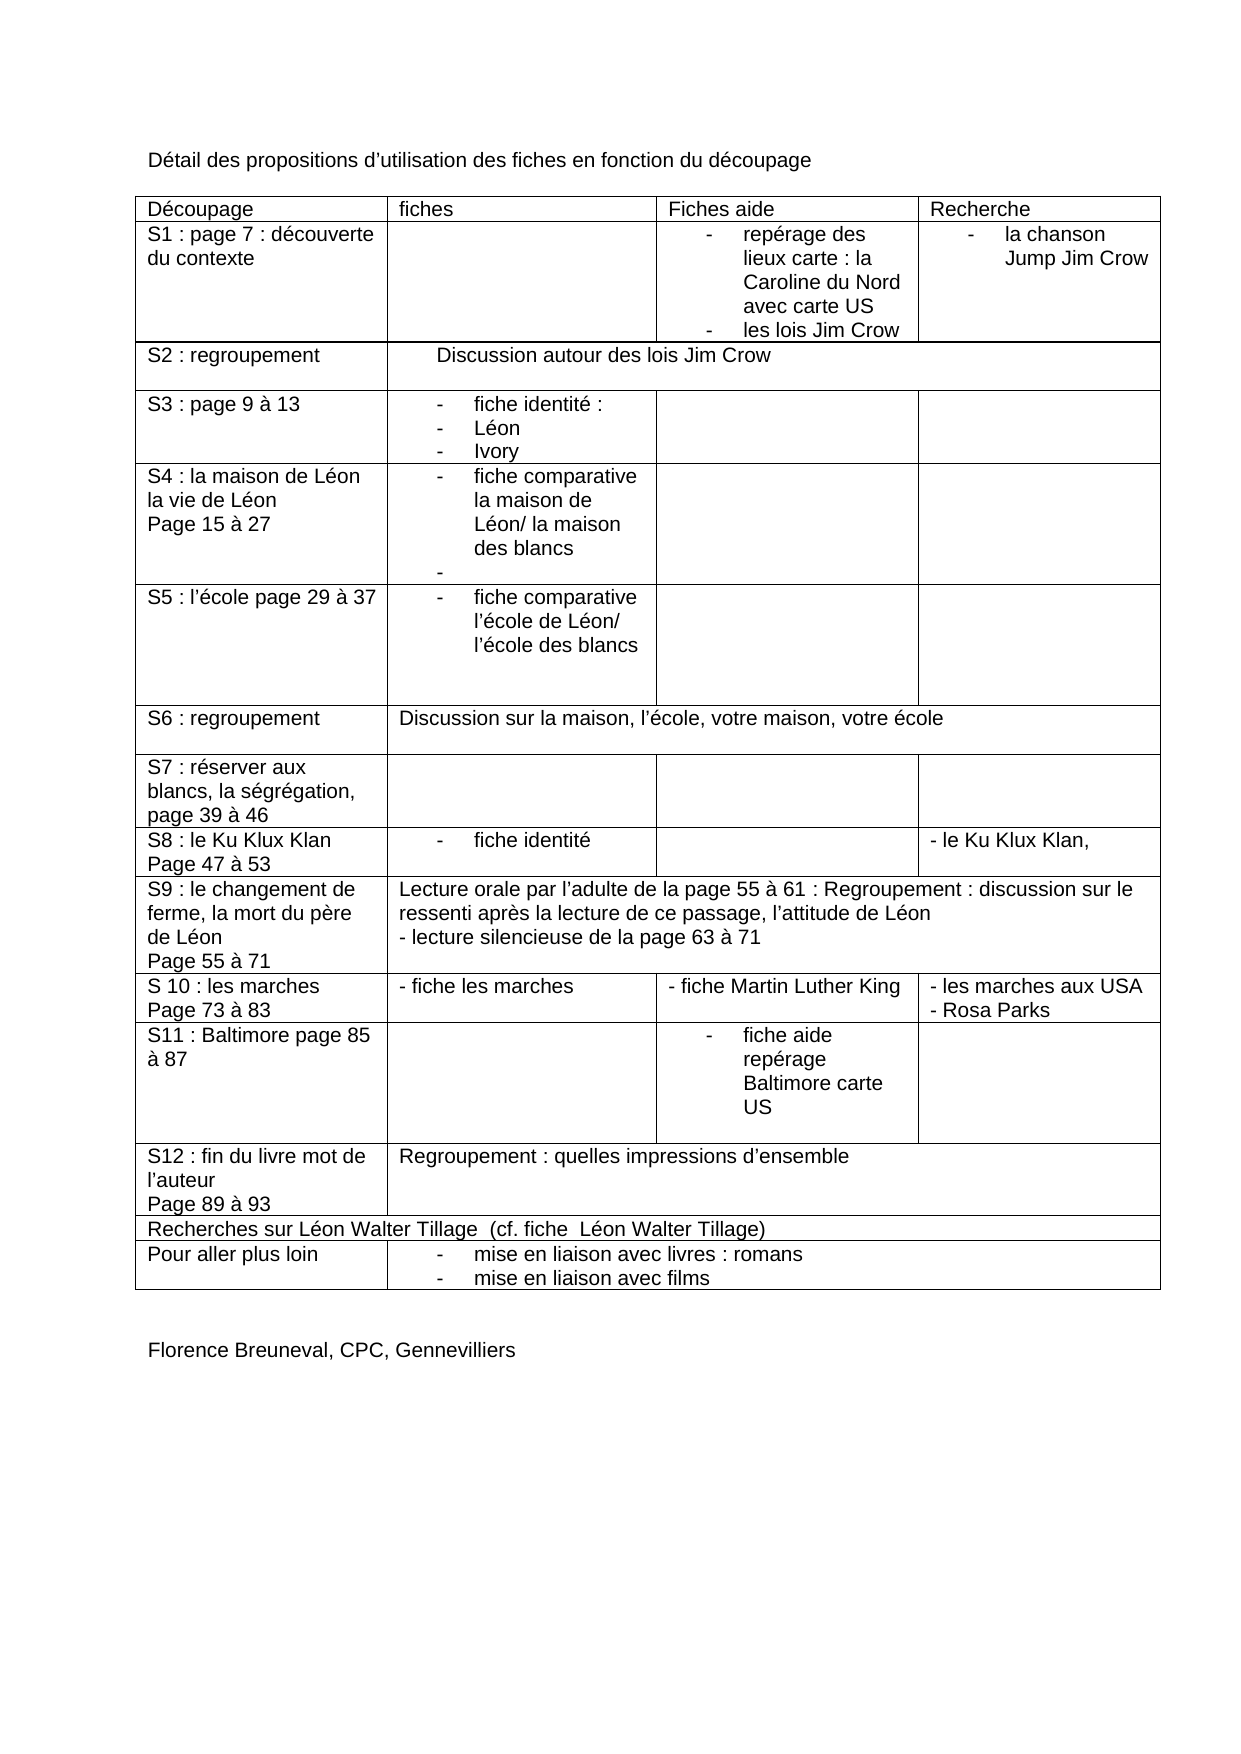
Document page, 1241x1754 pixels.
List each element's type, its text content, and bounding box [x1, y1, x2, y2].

text Détail des propositions d’utilisation des fiches en fonction du découpage [148, 148, 1093, 172]
table_cell S9 : le changement de ferme, la mort du père de Léon Page 55 à 71 [136, 877, 387, 973]
table_cell repérage des lieux carte : la Caroline du Nord avec carte US les lois Jim Crow [657, 222, 918, 341]
table_cell Recherches sur Léon Walter Tillage (cf. fiche Léon Walter Tillage) [136, 1216, 1160, 1240]
table_header fiches [388, 197, 656, 221]
table_cell [919, 755, 1160, 827]
table_cell S2 : regroupement [136, 343, 387, 390]
table_cell [657, 585, 918, 705]
table_cell - les marches aux USA - Rosa Parks [919, 974, 1160, 1022]
table_cell S8 : le Ku Klux Klan Page 47 à 53 [136, 828, 387, 876]
table_cell fiche comparative la maison de Léon/ la maison des blancs [388, 464, 656, 584]
table_header Recherche [919, 197, 1160, 221]
table_cell Discussion sur la maison, l’école, votre maison, votre école [388, 706, 1160, 754]
table_cell [388, 755, 656, 827]
table_cell - le Ku Klux Klan, [919, 828, 1160, 876]
table_header Découpage [136, 197, 387, 221]
text Florence Breuneval, CPC, Gennevilliers [148, 1338, 1093, 1362]
table_cell [657, 464, 918, 584]
table_cell - fiche Martin Luther King [657, 974, 918, 1022]
table_cell [919, 391, 1160, 463]
table_cell - fiche les marches [388, 974, 656, 1022]
table_cell [388, 1023, 656, 1142]
table_cell [919, 464, 1160, 584]
table_cell fiche comparative l’école de Léon/ l’école des blancs [388, 585, 656, 705]
table_cell S6 : regroupement [136, 706, 387, 754]
table_cell mise en liaison avec livres : romans mise en liaison avec films [388, 1241, 1160, 1289]
table_cell [657, 755, 918, 827]
table_cell Regroupement : quelles impressions d’ensemble [388, 1144, 1160, 1215]
table_cell la chanson Jump Jim Crow [919, 222, 1160, 341]
table_cell [657, 391, 918, 463]
table_cell S7 : réserver aux blancs, la ségrégation, page 39 à 46 [136, 755, 387, 827]
table_cell fiche aide repérage Baltimore carte US [657, 1023, 918, 1142]
table_cell S3 : page 9 à 13 [136, 391, 387, 463]
table_cell [388, 222, 656, 341]
table_cell Pour aller plus loin [136, 1241, 387, 1289]
table_cell Lecture orale par l’adulte de la page 55 à 61 : Regroupement : discussion sur le ressenti après la lecture de ce passage, l’attitude de Léon - lecture silencieuse de la page 63 à 71 [388, 877, 1160, 973]
table_cell S12 : fin du livre mot de l’auteur Page 89 à 93 [136, 1144, 387, 1215]
table_cell S11 : Baltimore page 85 à 87 [136, 1023, 387, 1142]
table_cell fiche identité [388, 828, 656, 876]
table_cell [919, 1023, 1160, 1142]
table_cell S1 : page 7 : découverte du contexte [136, 222, 387, 341]
table_cell S 10 : les marches Page 73 à 83 [136, 974, 387, 1022]
table_cell S5 : l’école page 29 à 37 [136, 585, 387, 705]
table_cell fiche identité : Léon Ivory [388, 391, 656, 463]
table_cell [919, 585, 1160, 705]
table_cell [657, 828, 918, 876]
table_cell Discussion autour des lois Jim Crow [388, 343, 1160, 390]
table_header Fiches aide [657, 197, 918, 221]
table_cell S4 : la maison de Léon la vie de Léon Page 15 à 27 [136, 464, 387, 584]
